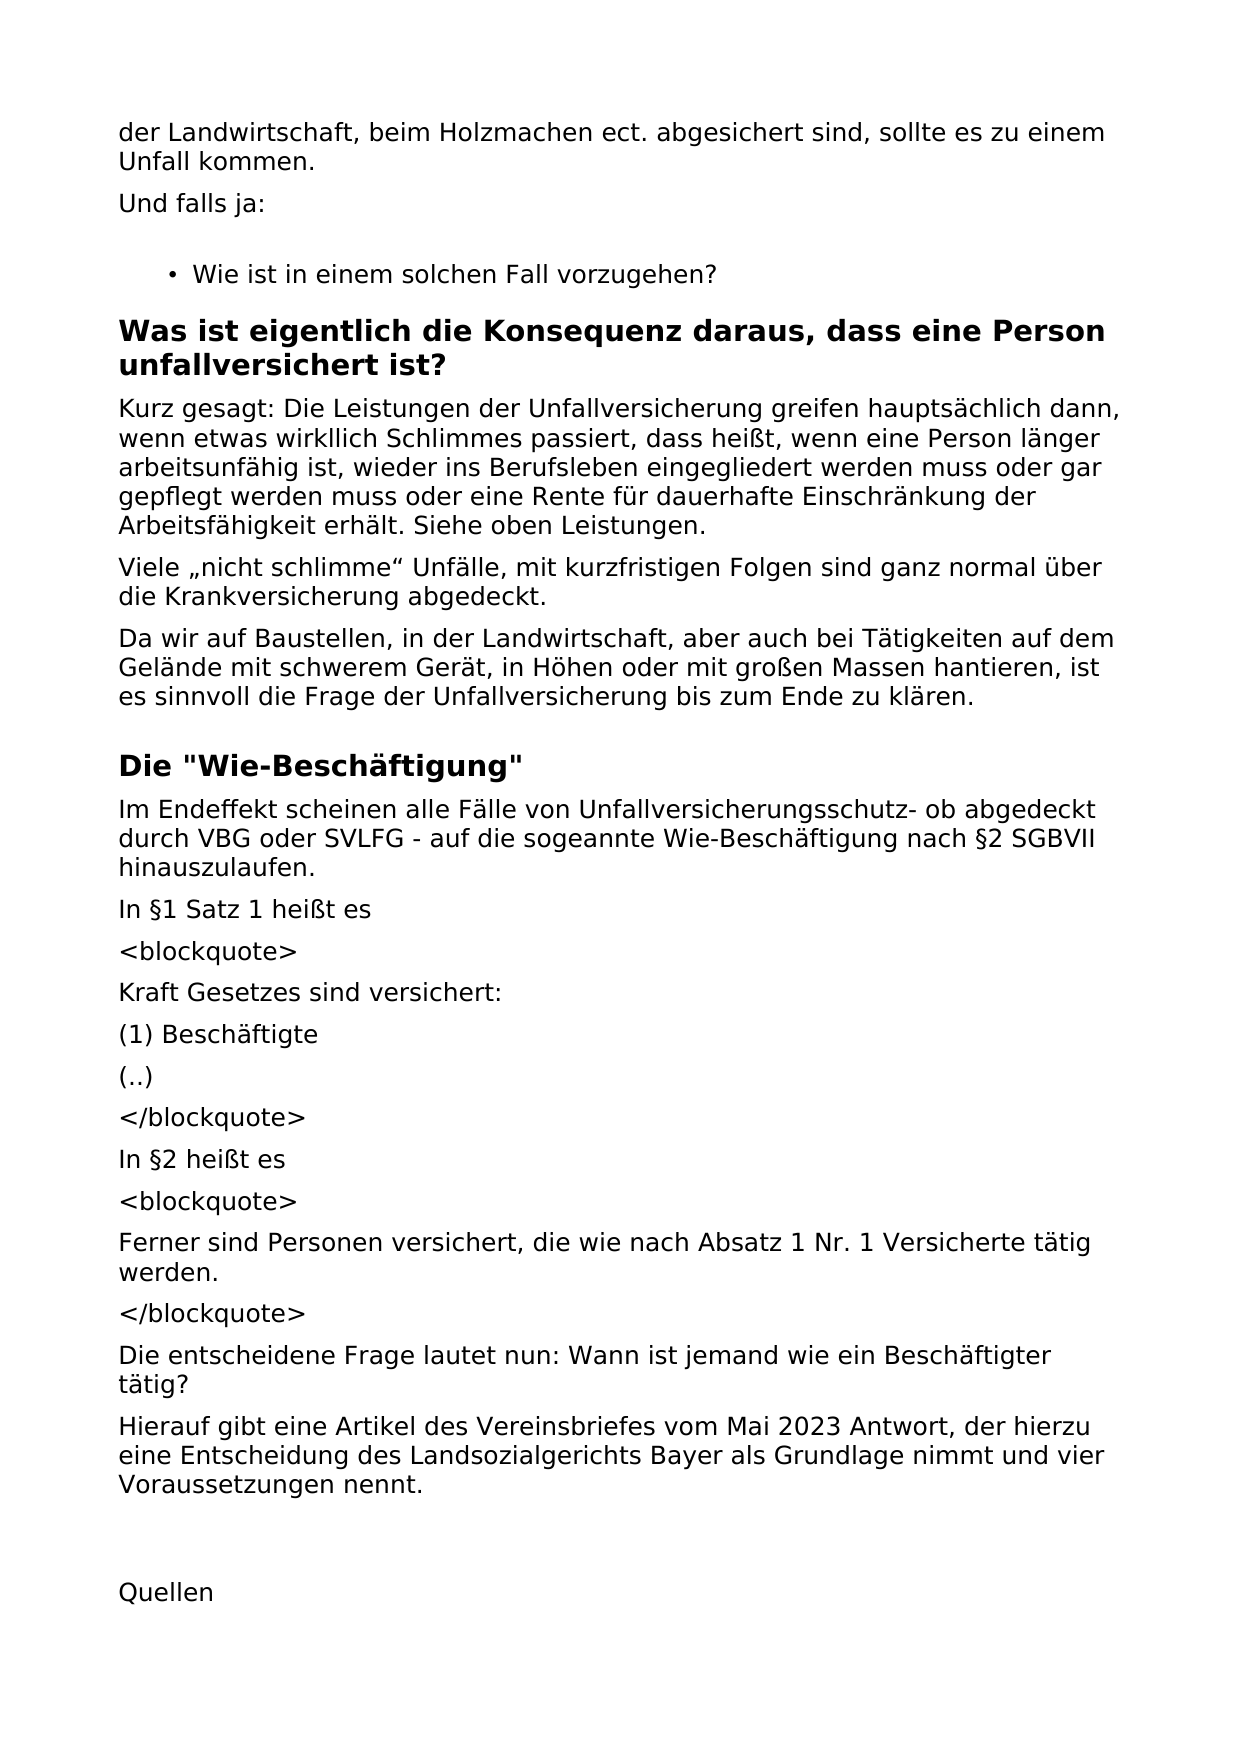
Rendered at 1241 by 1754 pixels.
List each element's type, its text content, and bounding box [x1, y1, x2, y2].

text (1) Beschäftigte [118, 1020, 1122, 1049]
text Und falls ja: [118, 189, 1122, 218]
text Kraft Gesetzes sind versichert: [118, 979, 1122, 1008]
text (..) [118, 1062, 1122, 1091]
text <blockquote> [118, 937, 1122, 966]
text </blockquote> [118, 1299, 1122, 1329]
subtitle Die "Wie-Beschäftigung" [118, 749, 1122, 783]
list Wie ist in einem solchen Fall vorzugehen? [177, 260, 1122, 289]
text der Landwirtschaft, beim Holzmachen ect. abgesichert sind, sollte es zu einem Unfall kommen. [118, 118, 1122, 176]
text In §1 Satz 1 heißt es [118, 895, 1122, 924]
text Kurz gesagt: Die Leistungen der Unfallversicherung greifen hauptsächlich dann, wenn etwas wirkllich Schlimmes passiert, dass heißt, wenn eine Person länger arbeitsunfähig ist, wieder ins Berufsleben eingegliedert werden muss oder gar gepflegt werden muss oder eine Rente für dauerhafte Einschränkung der Arbeitsfähigkeit erhält. Siehe oben Leistungen. [118, 395, 1122, 541]
text <blockquote> [118, 1187, 1122, 1216]
text Ferner sind Personen versichert, die wie nach Absatz 1 Nr. 1 Versicherte tätig werden. [118, 1229, 1122, 1287]
text Im Endeffekt scheinen alle Fälle von Unfallversicherungsschutz- ob abgedeckt durch VBG oder SVLFG - auf die sogeannte Wie-Beschäftigung nach §2 SGBVII hinauszulaufen. [118, 795, 1122, 883]
text Die entscheidene Frage lautet nun: Wann ist jemand wie ein Beschäftigter tätig? [118, 1341, 1122, 1399]
subtitle Was ist eigentlich die Konsequenz daraus, dass eine Person unfallversichert ist? [118, 314, 1122, 382]
text Quellen [118, 1579, 1122, 1608]
text In §2 heißt es [118, 1145, 1122, 1174]
text Da wir auf Baustellen, in der Landwirtschaft, aber auch bei Tätigkeiten auf dem Gelände mit schwerem Gerät, in Höhen oder mit großen Massen hantieren, ist es sinnvoll die Frage der Unfallversicherung bis zum Ende zu klären. [118, 624, 1122, 711]
text Hierauf gibt eine Artikel des Vereinsbriefes vom Mai 2023 Antwort, der hierzu eine Entscheidung des Landsozialgerichts Bayer als Grundlage nimmt und vier Voraussetzungen nennt. [118, 1412, 1122, 1499]
text </blockquote> [118, 1104, 1122, 1133]
text Viele „nicht schlimme“ Unfälle, mit kurzfristigen Folgen sind ganz normal über die Krankversicherung abgedeckt. [118, 553, 1122, 611]
